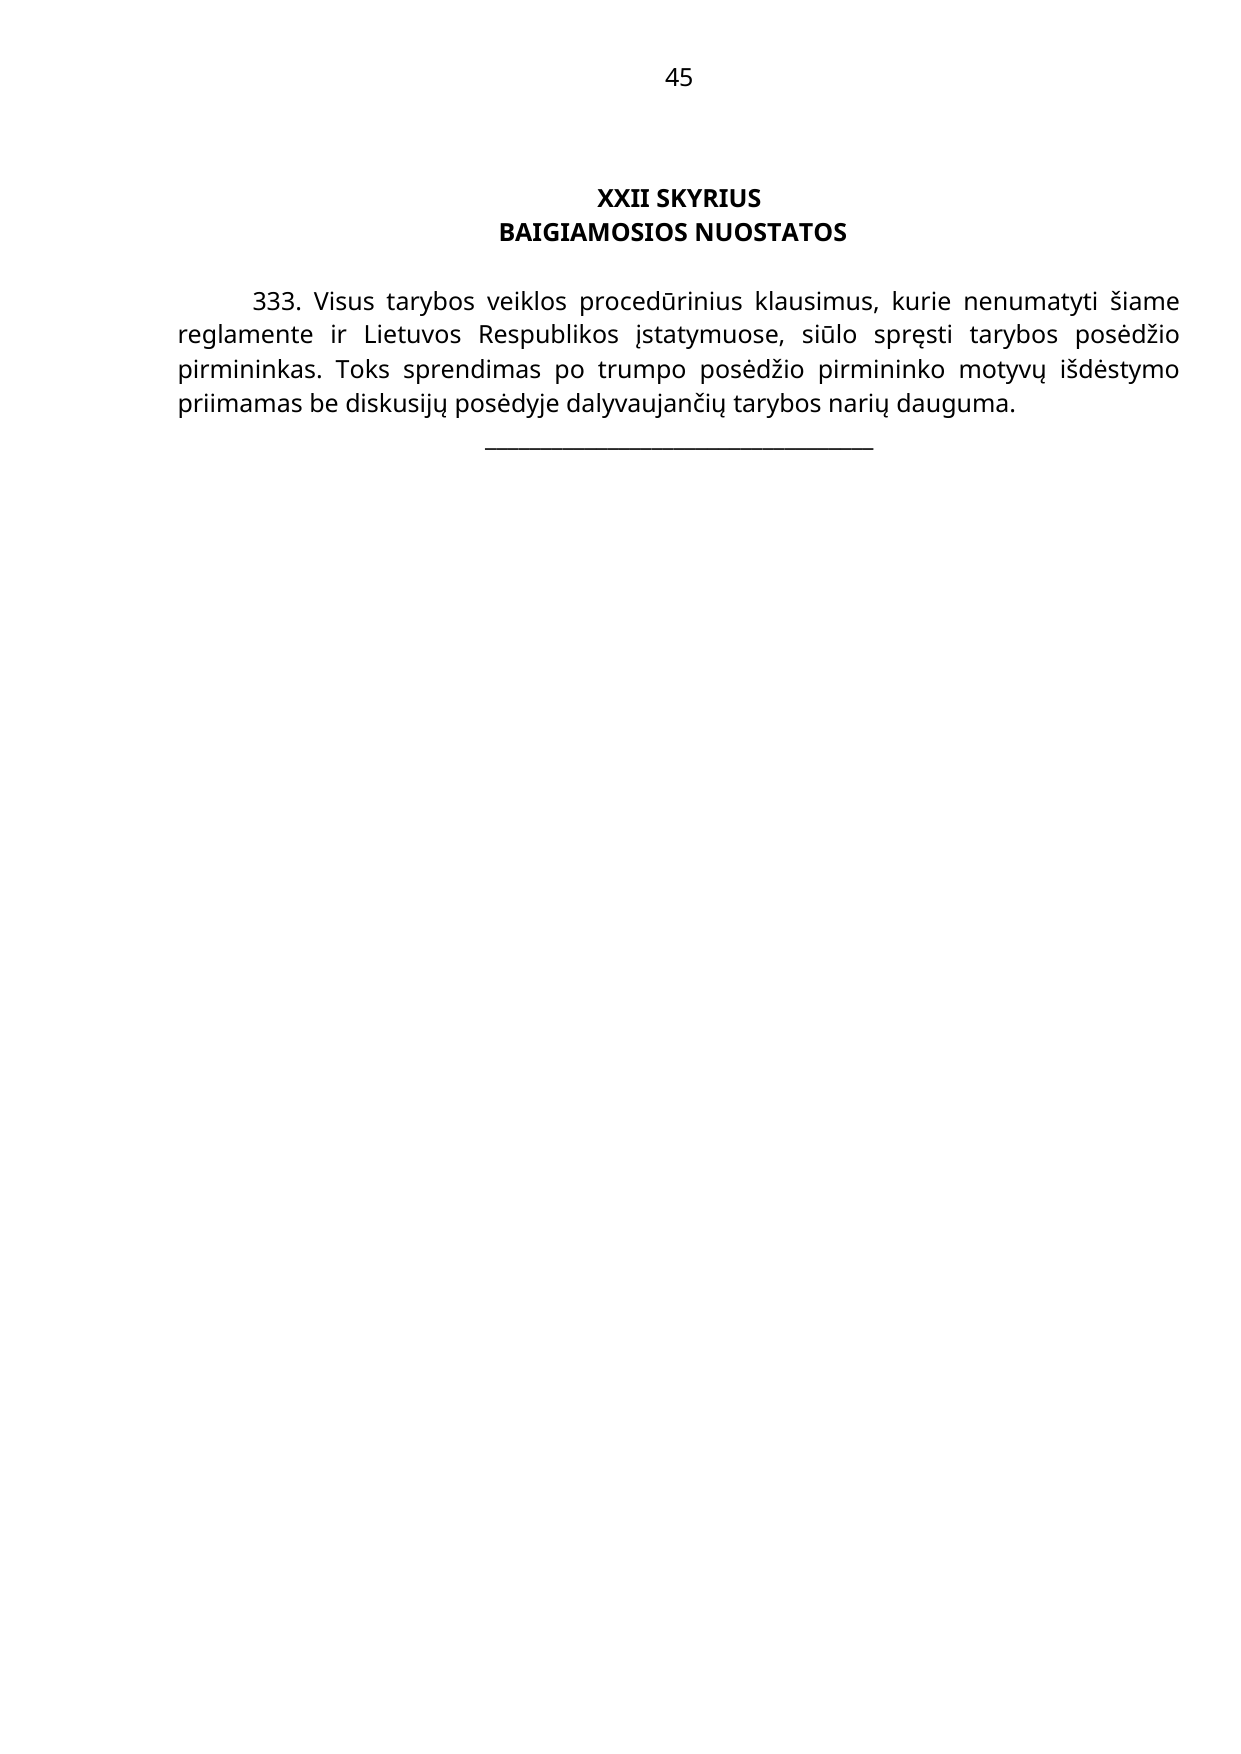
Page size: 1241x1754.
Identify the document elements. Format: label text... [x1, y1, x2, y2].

text 333. Visus tarybos veiklos procedūrinius klausimus, kurie nenumatyti šiame reglamente ir Lietuvos Respublikos įstatymuose, siūlo spręsti tarybos posėdžio pirmininkas. Toks sprendimas po trumpo posėdžio pirmininko motyvų išdėstymo priimamas be diskusijų posėdyje dalyvaujančių tarybos narių dauguma. [177, 283, 1181, 419]
text BAIGIAMOSIOS NUOSTATOS [177, 215, 1181, 249]
text XXII SKYRIUS [177, 181, 1181, 215]
text ___________________________________ [177, 419, 1181, 453]
